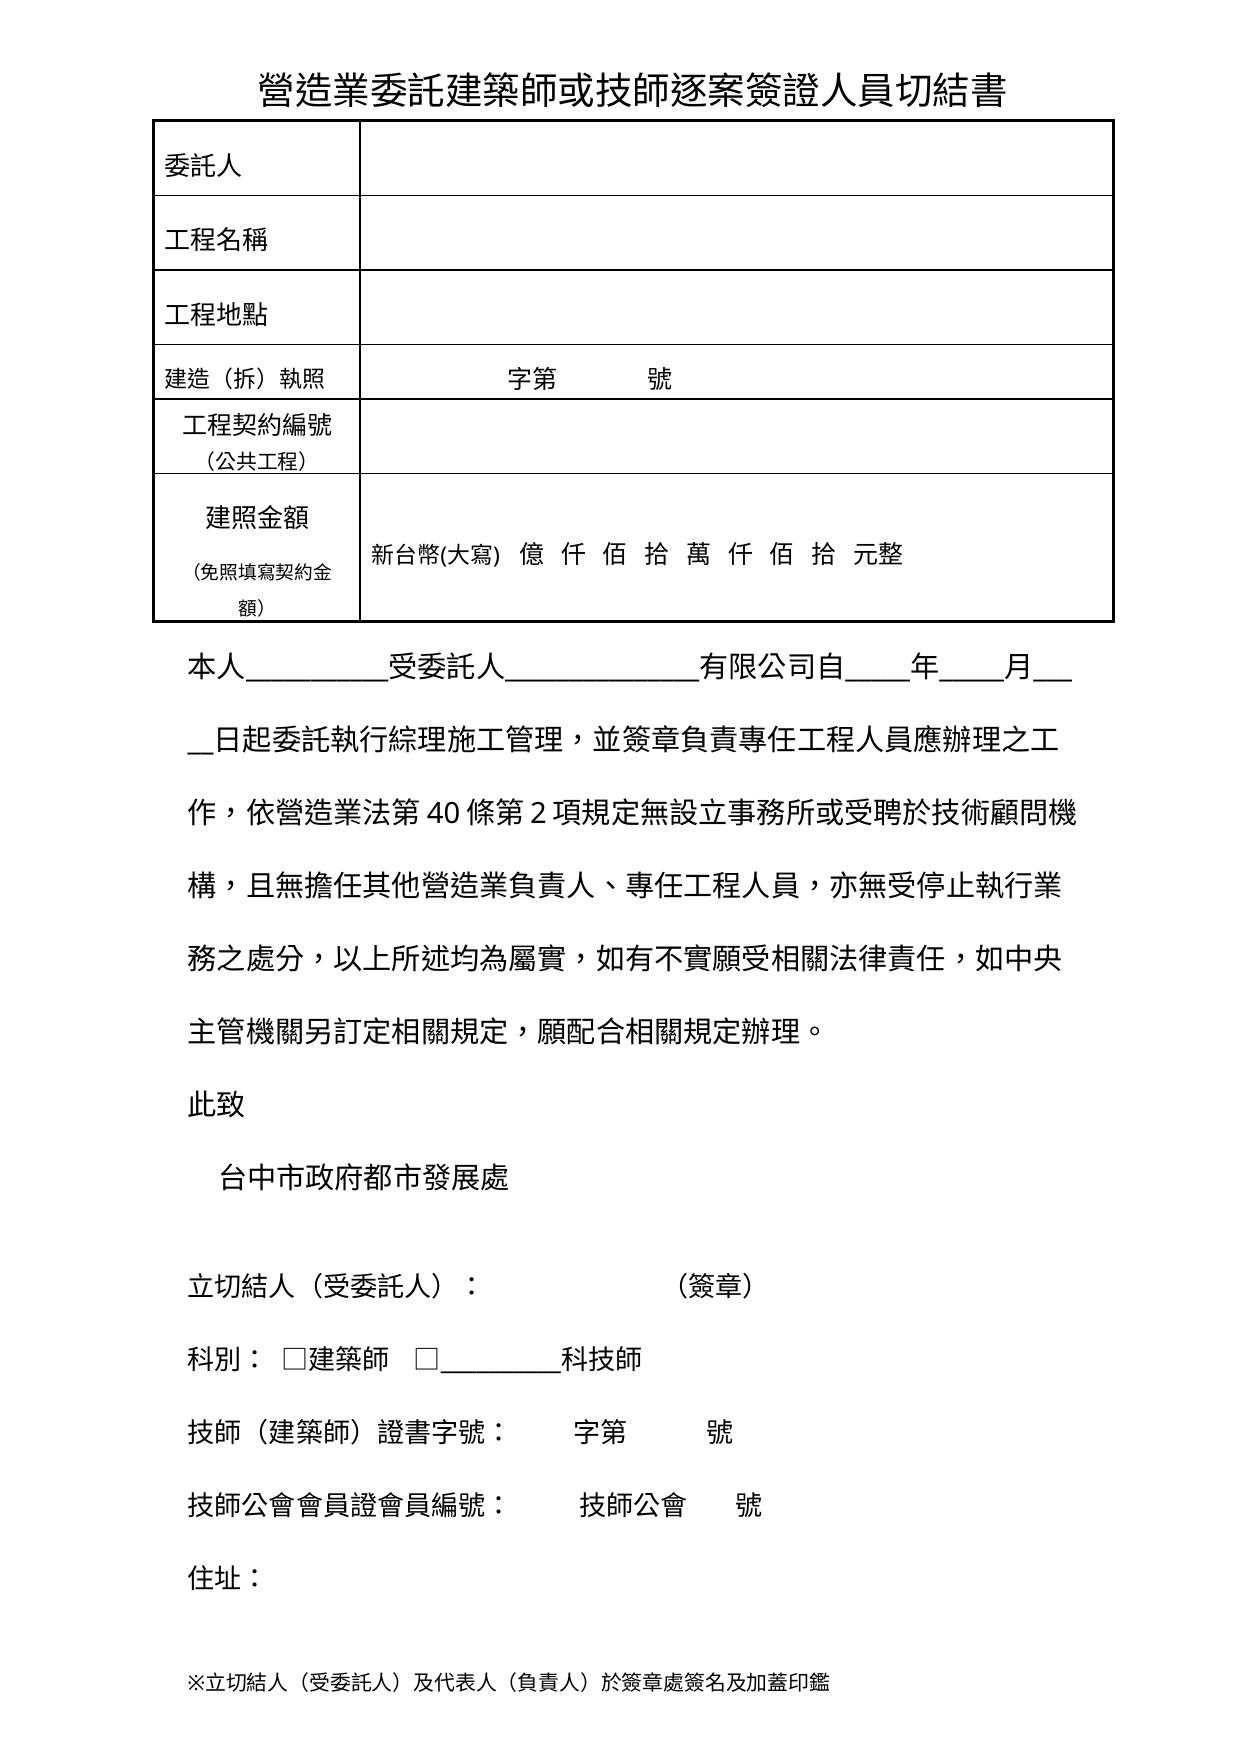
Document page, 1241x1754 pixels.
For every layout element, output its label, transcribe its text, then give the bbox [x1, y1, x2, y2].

table_cell 工程名稱 [155, 196, 359, 269]
table_header [361, 122, 1112, 194]
text 營造業委託建築師或技師逐案簽證人員切結書 [187, 46, 1078, 118]
text 住址： [187, 1534, 1078, 1607]
text 此致 [187, 1061, 1078, 1133]
table_header 委託人 [155, 122, 359, 194]
table_cell 工程地點 [155, 271, 359, 343]
table_cell 建造（拆）執照 [155, 345, 359, 398]
table_cell [361, 196, 1112, 269]
text 技師公會會員證會員編號： 技師公會 號 [187, 1462, 1078, 1534]
table_cell [361, 400, 1112, 472]
text 立切結人（受委託人）： （簽章） [187, 1243, 1078, 1316]
table_cell 建照金額 （免照填寫契約金額） [155, 474, 359, 620]
table_cell [361, 271, 1112, 343]
table_cell 工程契約編號 （公共工程） [155, 400, 359, 472]
table_cell 字第 號 [361, 345, 1112, 398]
table_cell 新台幣(大寫) 億 仟 佰 拾 萬 仟 佰 拾 元整 [361, 474, 1112, 620]
text 本人___________受委託人_______________有限公司自_____年_____月_____日起委託執行綜理施工管理，並簽章負責專任工程人員應辦理之工作，依營造業法第40條第2項規定無設立事務所或受聘於技術顧問機構，且無擔任其他營造業負責人、專任工程人員，亦無受停止執行業務之處分，以上所述均為屬實，如有不實願受相關法律責任，如中央主管機關另訂定相關規定，願配合相關規定辦理。 [187, 623, 1078, 1061]
text 技師（建築師）證書字號： 字第 號 [187, 1389, 1078, 1462]
text 台中市政府都市發展處 [187, 1133, 1078, 1206]
text 科別： □建築師 □__________科技師 [187, 1316, 1078, 1389]
